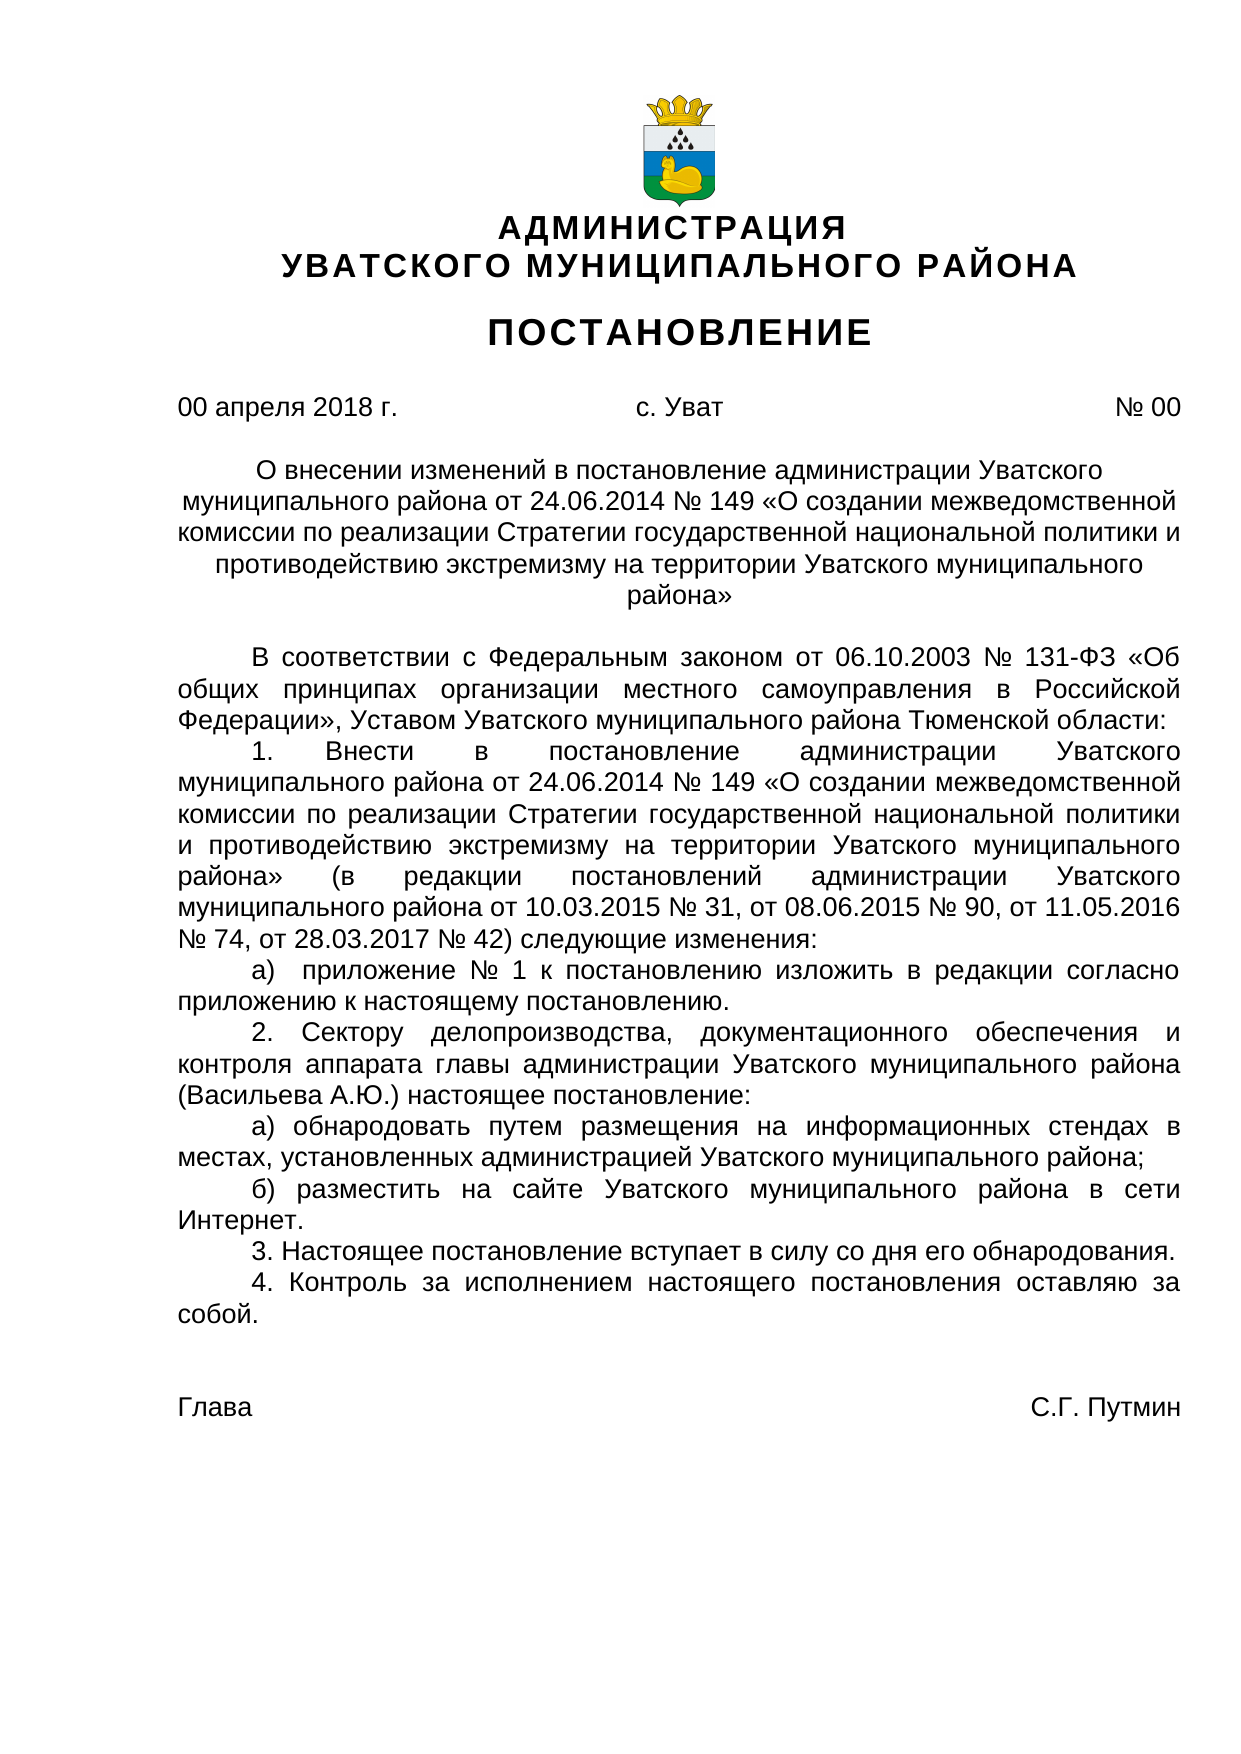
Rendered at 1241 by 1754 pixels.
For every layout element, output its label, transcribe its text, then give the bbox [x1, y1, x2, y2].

text а) обнародовать путем размещения на информационных стендах в местах, установленных администрацией Уватского муниципального района; [177, 1110, 1181, 1173]
text 3. Настоящее постановление вступает в силу со дня его обнародования. [177, 1235, 1181, 1266]
text 2. Сектору делопроизводства, документационного обеспечения и контроля аппарата главы администрации Уватского муниципального района (Васильева А.Ю.) настоящее постановление: [177, 1016, 1181, 1110]
text а) приложение № 1 к постановлению изложить в редакции согласно приложению к настоящему постановлению. [177, 954, 1181, 1016]
text В соответствии с Федеральным законом от 06.10.2003 № 131-ФЗ «Об общих принципах организации местного самоуправления в Российской Федерации», Уставом Уватского муниципального района Тюменской области: [177, 641, 1181, 735]
list Внести в постановление администрации Уватского муниципального района от 24.06.2014 № 149 «О создании межведомственной комиссии по реализации Стратегии государственной национальной политики и противодействию экстремизму на территории Уватского муниципального района» (в редакции постановлений администрации Уватского муниципального района от 10.03.2015 № 31, от 08.06.2015 № 90, от 11.05.2016 № 74, от 28.03.2017 № 42) следующие изменения: [177, 735, 1181, 954]
text 00 апреля 2018 г. с. Уват № 00 [177, 391, 1181, 423]
text 4. Контроль за исполнением настоящего постановления оставляю за собой. [177, 1266, 1181, 1329]
text Администрация Уватского муниципального района [177, 208, 1181, 285]
text Постановление [177, 310, 1181, 353]
text О внесении изменений в постановление администрации Уватского муниципального района от 24.06.2014 № 149 «О создании межведомственной комиссии по реализации Стратегии государственной национальной политики и противодействию экстремизму на территории Уватского муниципального района» [177, 454, 1181, 610]
text б) разместить на сайте Уватского муниципального района в сети Интернет. [177, 1173, 1181, 1235]
text Глава С.Г. Путмин [177, 1391, 1181, 1423]
picture [643, 95, 715, 208]
